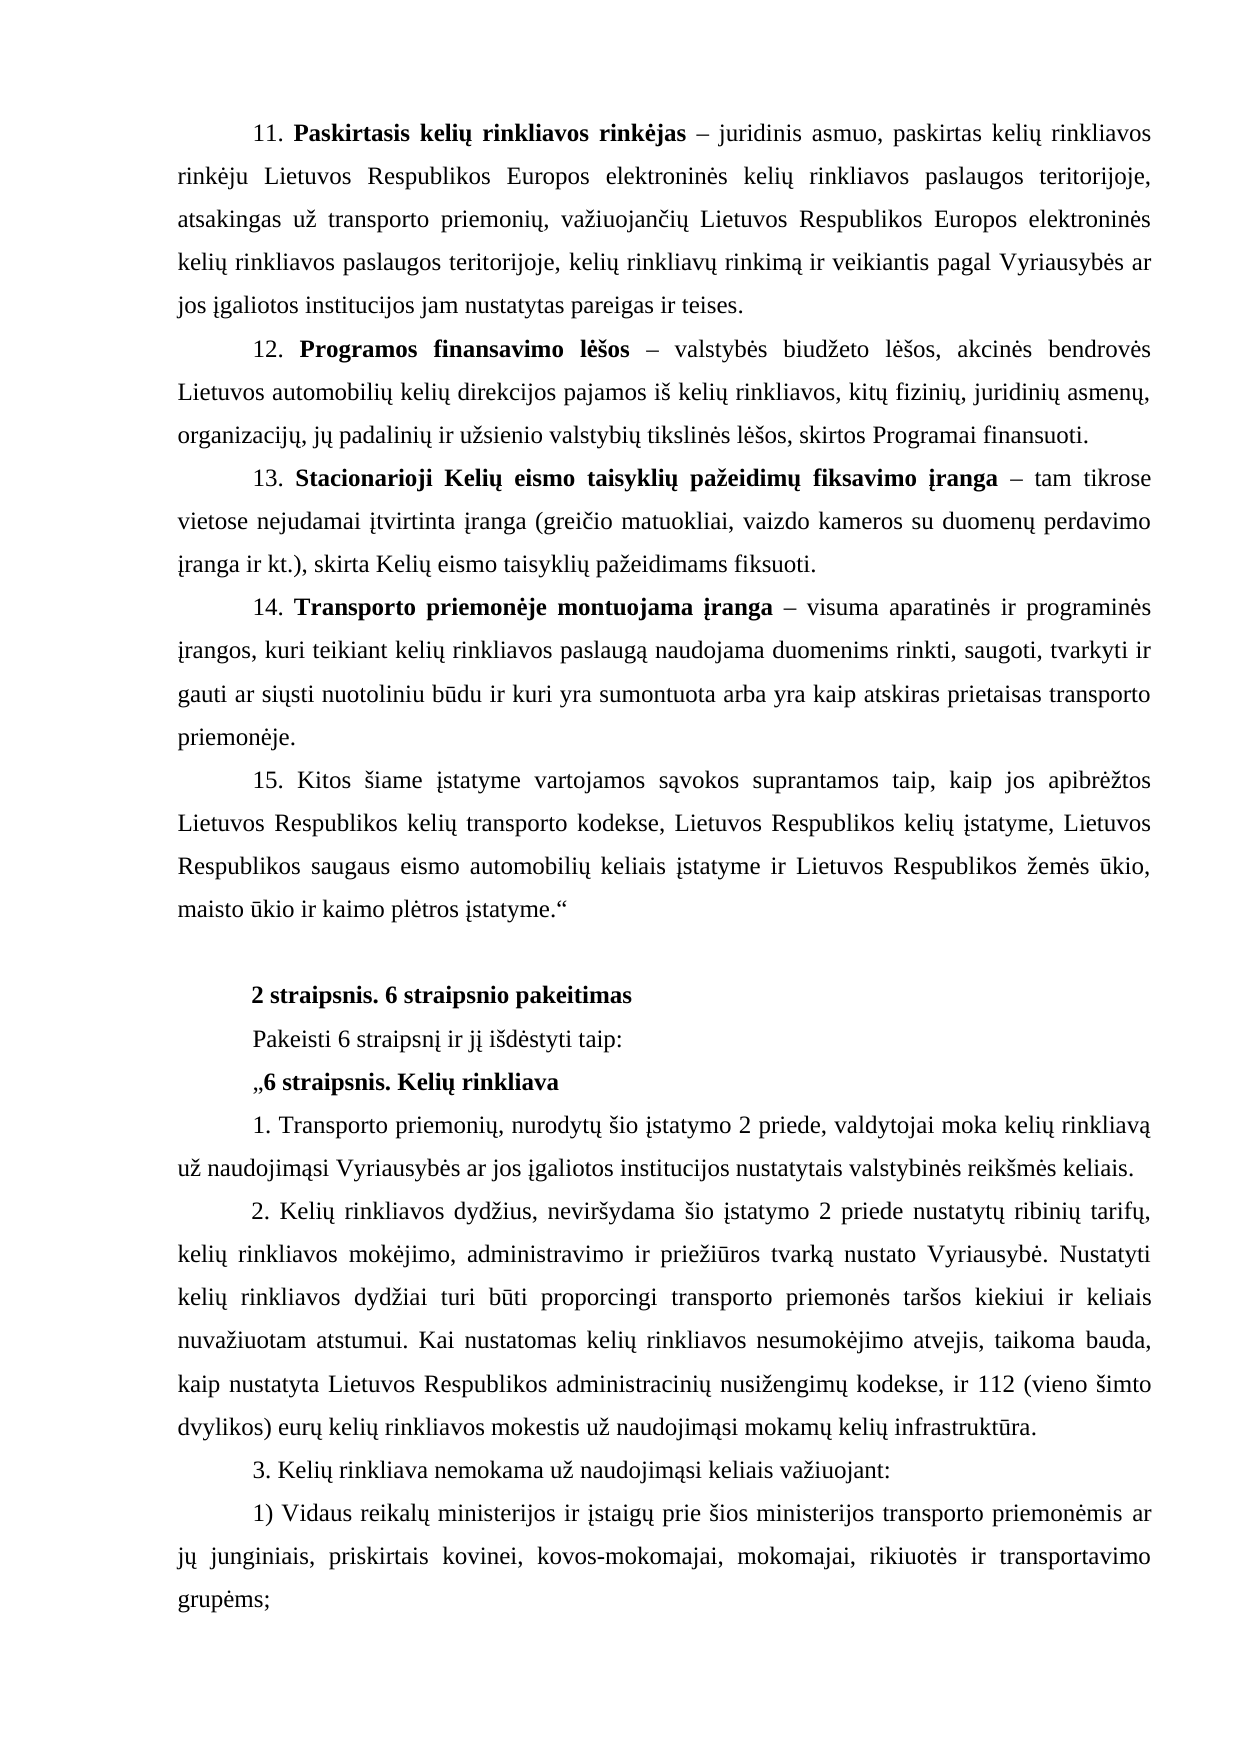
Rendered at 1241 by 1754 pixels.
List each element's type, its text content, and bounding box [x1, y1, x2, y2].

text 13. Stacionarioji Kelių eismo taisyklių pažeidimų fiksavimo įranga – tam tikrose vietose nejudamai įtvirtinta įranga (greičio matuokliai, vaizdo kameros su duomenų perdavimo įranga ir kt.), skirta Kelių eismo taisyklių pažeidimams fiksuoti. [177, 463, 1152, 578]
text 1) Vidaus reikalų ministerijos ir įstaigų prie šios ministerijos transporto priemonėmis ar jų junginiais, priskirtais kovinei, kovos-mokomajai, mokomajai, rikiuotės ir transportavimo grupėms; [177, 1498, 1152, 1613]
text 15. Kitos šiame įstatyme vartojamos sąvokos suprantamos taip, kaip jos apibrėžtos Lietuvos Respublikos kelių transporto kodekse, Lietuvos Respublikos kelių įstatyme, Lietuvos Respublikos saugaus eismo automobilių keliais įstatyme ir Lietuvos Respublikos žemės ūkio, maisto ūkio ir kaimo plėtros įstatyme.“ [177, 765, 1152, 923]
text 12. Programos finansavimo lėšos – valstybės biudžeto lėšos, akcinės bendrovės Lietuvos automobilių kelių direkcijos pajamos iš kelių rinkliavos, kitų fizinių, juridinių asmenų, organizacijų, jų padalinių ir užsienio valstybių tikslinės lėšos, skirtos Programai finansuoti. [177, 334, 1152, 449]
text 2. Kelių rinkliavos dydžius, neviršydama šio įstatymo 2 priede nustatytų ribinių tarifų, kelių rinkliavos mokėjimo, administravimo ir priežiūros tvarką nustato Vyriausybė. Nustatyti kelių rinkliavos dydžiai turi būti proporcingi transporto priemonės taršos kiekiui ir keliais nuvažiuotam atstumui. Kai nustatomas kelių rinkliavos nesumokėjimo atvejis, taikoma bauda, kaip nustatyta Lietuvos Respublikos administracinių nusižengimų kodekse, ir 112 (vieno šimto dvylikos) eurų kelių rinkliavos mokestis už naudojimąsi mokamų kelių infrastruktūra. [177, 1196, 1152, 1441]
text 2 straipsnis. 6 straipsnio pakeitimas [177, 981, 1152, 1009]
text 14. Transporto priemonėje montuojama įranga – visuma aparatinės ir programinės įrangos, kuri teikiant kelių rinkliavos paslaugą naudojama duomenims rinkti, saugoti, tvarkyti ir gauti ar siųsti nuotoliniu būdu ir kuri yra sumontuota arba yra kaip atskiras prietaisas transporto priemonėje. [177, 592, 1152, 751]
text „6 straipsnis. Kelių rinkliava [177, 1067, 1152, 1096]
text Pakeisti 6 straipsnį ir jį išdėstyti taip: [177, 1024, 1152, 1052]
text 11. Paskirtasis kelių rinkliavos rinkėjas – juridinis asmuo, paskirtas kelių rinkliavos rinkėju Lietuvos Respublikos Europos elektroninės kelių rinkliavos paslaugos teritorijoje, atsakingas už transporto priemonių, važiuojančių Lietuvos Respublikos Europos elektroninės kelių rinkliavos paslaugos teritorijoje, kelių rinkliavų rinkimą ir veikiantis pagal Vyriausybės ar jos įgaliotos institucijos jam nustatytas pareigas ir teises. [177, 118, 1152, 319]
text 3. Kelių rinkliava nemokama už naudojimąsi keliais važiuojant: [177, 1455, 1152, 1484]
text 1. Transporto priemonių, nurodytų šio įstatymo 2 priede, valdytojai moka kelių rinkliavą už naudojimąsi Vyriausybės ar jos įgaliotos institucijos nustatytais valstybinės reikšmės keliais. [177, 1110, 1152, 1182]
